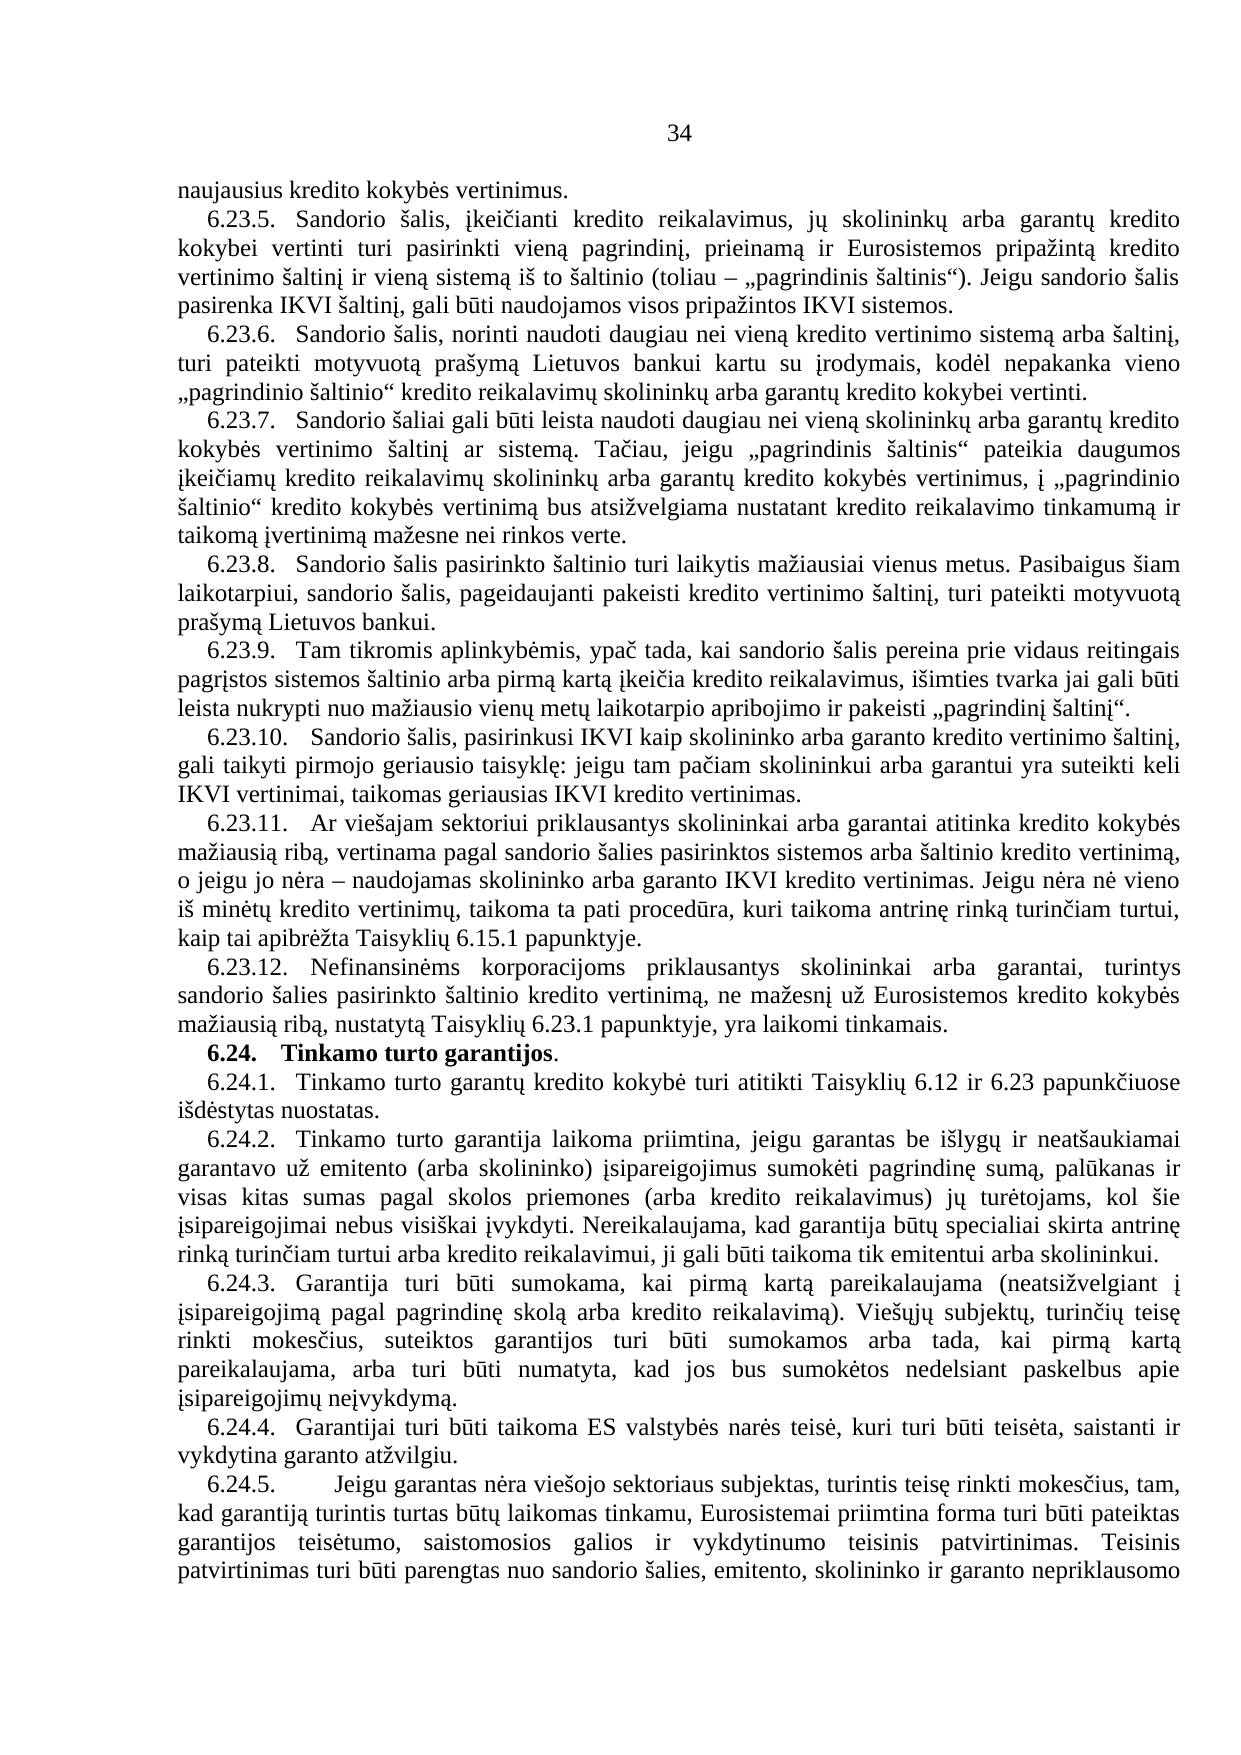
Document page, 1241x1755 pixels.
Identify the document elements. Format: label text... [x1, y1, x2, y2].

text 6.23.5. Sandorio šalis, įkeičianti kredito reikalavimus, jų skolininkų arba garantų kredito kokybei vertinti turi pasirinkti vieną pagrindinį, prieinamą ir Eurosistemos pripažintą kredito vertinimo šaltinį ir vieną sistemą iš to šaltinio (toliau – „pagrindinis šaltinis“). Jeigu sandorio šalis pasirenka IKVI šaltinį, gali būti naudojamos visos pripažintos IKVI sistemos. [177, 204, 1181, 319]
text 6.24.4. Garantijai turi būti taikoma ES valstybės narės teisė, kuri turi būti teisėta, saistanti ir vykdytina garanto atžvilgiu. [177, 1412, 1181, 1469]
text naujausius kredito kokybės vertinimus. [177, 176, 1181, 204]
text 6.23.12. Nefinansinėms korporacijoms priklausantys skolininkai arba garantai, turintys sandorio šalies pasirinkto šaltinio kredito vertinimą, ne mažesnį už Eurosistemos kredito kokybės mažiausią ribą, nustatytą Taisyklių 6.23.1 papunktyje, yra laikomi tinkamais. [177, 952, 1181, 1038]
text 6.23.10. Sandorio šalis, pasirinkusi IKVI kaip skolininko arba garanto kredito vertinimo šaltinį, gali taikyti pirmojo geriausio taisyklę: jeigu tam pačiam skolininkui arba garantui yra suteikti keli IKVI vertinimai, taikomas geriausias IKVI kredito vertinimas. [177, 722, 1181, 808]
text 6.24.3. Garantija turi būti sumokama, kai pirmą kartą pareikalaujama (neatsižvelgiant į įsipareigojimą pagal pagrindinę skolą arba kredito reikalavimą). Viešųjų subjektų, turinčių teisę rinkti mokesčius, suteiktos garantijos turi būti sumokamos arba tada, kai pirmą kartą pareikalaujama, arba turi būti numatyta, kad jos bus sumokėtos nedelsiant paskelbus apie įsipareigojimų neįvykdymą. [177, 1268, 1181, 1412]
text 6.23.7. Sandorio šaliai gali būti leista naudoti daugiau nei vieną skolininkų arba garantų kredito kokybės vertinimo šaltinį ar sistemą. Tačiau, jeigu „pagrindinis šaltinis“ pateikia daugumos įkeičiamų kredito reikalavimų skolininkų arba garantų kredito kokybės vertinimus, į „pagrindinio šaltinio“ kredito kokybės vertinimą bus atsižvelgiama nustatant kredito reikalavimo tinkamumą ir taikomą įvertinimą mažesne nei rinkos verte. [177, 406, 1181, 549]
text 6.24.1. Tinkamo turto garantų kredito kokybė turi atitikti Taisyklių 6.12 ir 6.23 papunkčiuose išdėstytas nuostatas. [177, 1067, 1181, 1124]
text 6.24.2. Tinkamo turto garantija laikoma priimtina, jeigu garantas be išlygų ir neatšaukiamai garantavo už emitento (arba skolininko) įsipareigojimus sumokėti pagrindinę sumą, palūkanas ir visas kitas sumas pagal skolos priemones (arba kredito reikalavimus) jų turėtojams, kol šie įsipareigojimai nebus visiškai įvykdyti. Nereikalaujama, kad garantija būtų specialiai skirta antrinę rinką turinčiam turtui arba kredito reikalavimui, ji gali būti taikoma tik emitentui arba skolininkui. [177, 1124, 1181, 1268]
text 6.23.6. Sandorio šalis, norinti naudoti daugiau nei vieną kredito vertinimo sistemą arba šaltinį, turi pateikti motyvuotą prašymą Lietuvos bankui kartu su įrodymais, kodėl nepakanka vieno „pagrindinio šaltinio“ kredito reikalavimų skolininkų arba garantų kredito kokybei vertinti. [177, 319, 1181, 406]
text 6.23.11. Ar viešajam sektoriui priklausantys skolininkai arba garantai atitinka kredito kokybės mažiausią ribą, vertinama pagal sandorio šalies pasirinktos sistemos arba šaltinio kredito vertinimą, o jeigu jo nėra – naudojamas skolininko arba garanto IKVI kredito vertinimas. Jeigu nėra nė vieno iš minėtų kredito vertinimų, taikoma ta pati procedūra, kuri taikoma antrinę rinką turinčiam turtui, kaip tai apibrėžta Taisyklių 6.15.1 papunktyje. [177, 808, 1181, 952]
text 6.24.5. Jeigu garantas nėra viešojo sektoriaus subjektas, turintis teisę rinkti mokesčius, tam, kad garantiją turintis turtas būtų laikomas tinkamu, Eurosistemai priimtina forma turi būti pateiktas garantijos teisėtumo, saistomosios galios ir vykdytinumo teisinis patvirtinimas. Teisinis patvirtinimas turi būti parengtas nuo sandorio šalies, emitento, skolininko ir garanto nepriklausomo [177, 1469, 1181, 1584]
text 6.24. Tinkamo turto garantijos. [177, 1038, 1181, 1067]
text 6.23.9. Tam tikromis aplinkybėmis, ypač tada, kai sandorio šalis pereina prie vidaus reitingais pagrįstos sistemos šaltinio arba pirmą kartą įkeičia kredito reikalavimus, išimties tvarka jai gali būti leista nukrypti nuo mažiausio vienų metų laikotarpio apribojimo ir pakeisti „pagrindinį šaltinį“. [177, 636, 1181, 722]
text 6.23.8. Sandorio šalis pasirinkto šaltinio turi laikytis mažiausiai vienus metus. Pasibaigus šiam laikotarpiui, sandorio šalis, pageidaujanti pakeisti kredito vertinimo šaltinį, turi pateikti motyvuotą prašymą Lietuvos bankui. [177, 549, 1181, 636]
